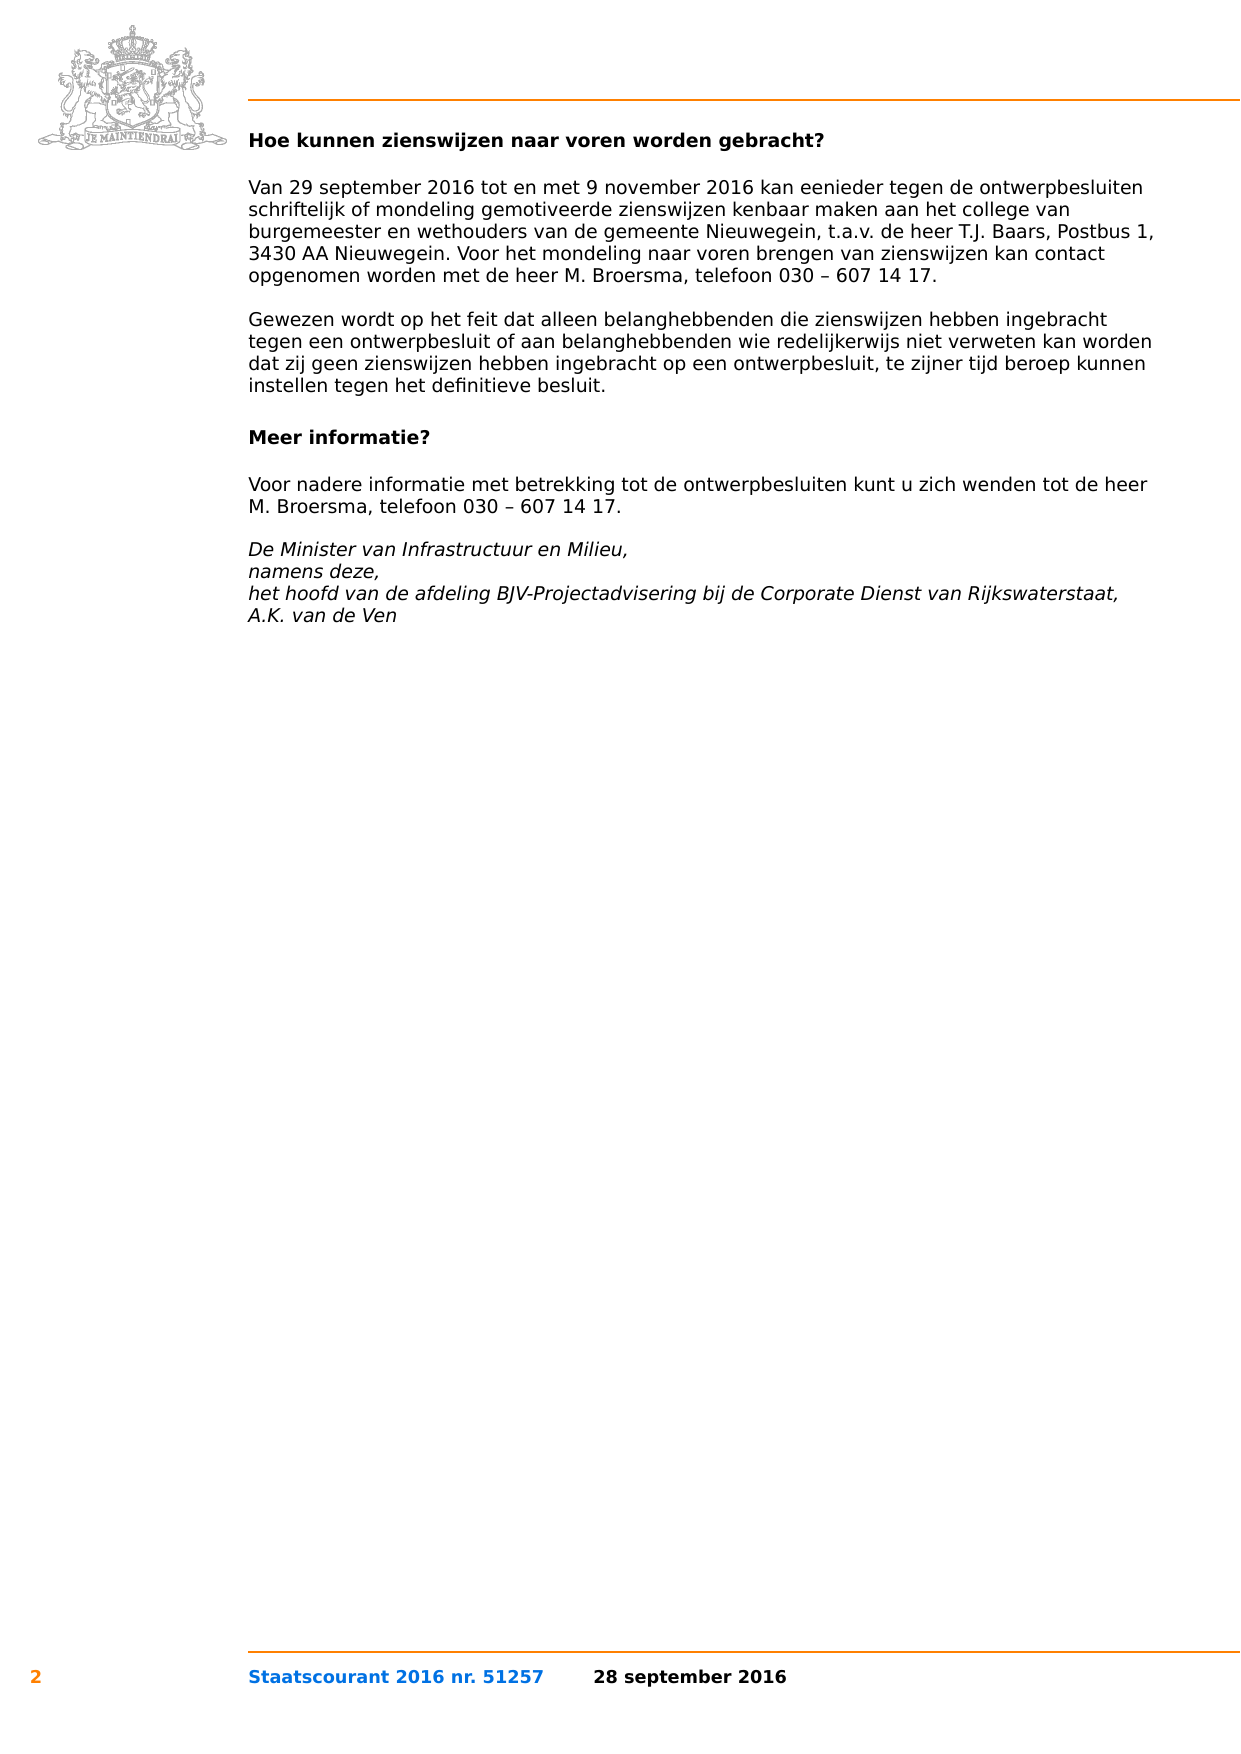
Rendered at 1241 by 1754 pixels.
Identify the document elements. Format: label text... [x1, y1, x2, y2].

subtitle Meer informatie? [248, 427, 1163, 448]
text Van 29 september 2016 tot en met 9 november 2016 kan eenieder tegen de ontwerpbesluiten schriftelijk of mondeling gemotiveerde zienswijzen kenbaar maken aan het college van burgemeester en wethouders van de gemeente Nieuwegein, t.a.v. de heer T.J. Baars, Postbus 1, 3430 AA Nieuwegein. Voor het mondeling naar voren brengen van zienswijzen kan contact opgenomen worden met de heer M. Broersma, telefoon 030 – 607 14 17. [248, 177, 1163, 287]
text Voor nadere informatie met betrekking tot de ontwerpbesluiten kunt u zich wenden tot de heer M. Broersma, telefoon 030 – 607 14 17. [248, 473, 1163, 517]
text De Minister van Infrastructuur en Milieu, namens deze, het hoofd van de afdeling BJV-Projectadvisering bij de Corporate Dienst van Rijkswaterstaat, A.K. van de Ven [248, 539, 1163, 627]
text Gewezen wordt op het feit dat alleen belanghebbenden die zienswijzen hebben ingebracht tegen een ontwerpbesluit of aan belanghebbenden wie redelijkerwijs niet verweten kan worden dat zij geen zienswijzen hebben ingebracht op een ontwerpbesluit, te zijner tijd beroep kunnen instellen tegen het definitieve besluit. [248, 309, 1163, 397]
picture [38, 25, 227, 150]
subtitle Hoe kunnen zienswijzen naar voren worden gebracht? [248, 130, 1163, 152]
